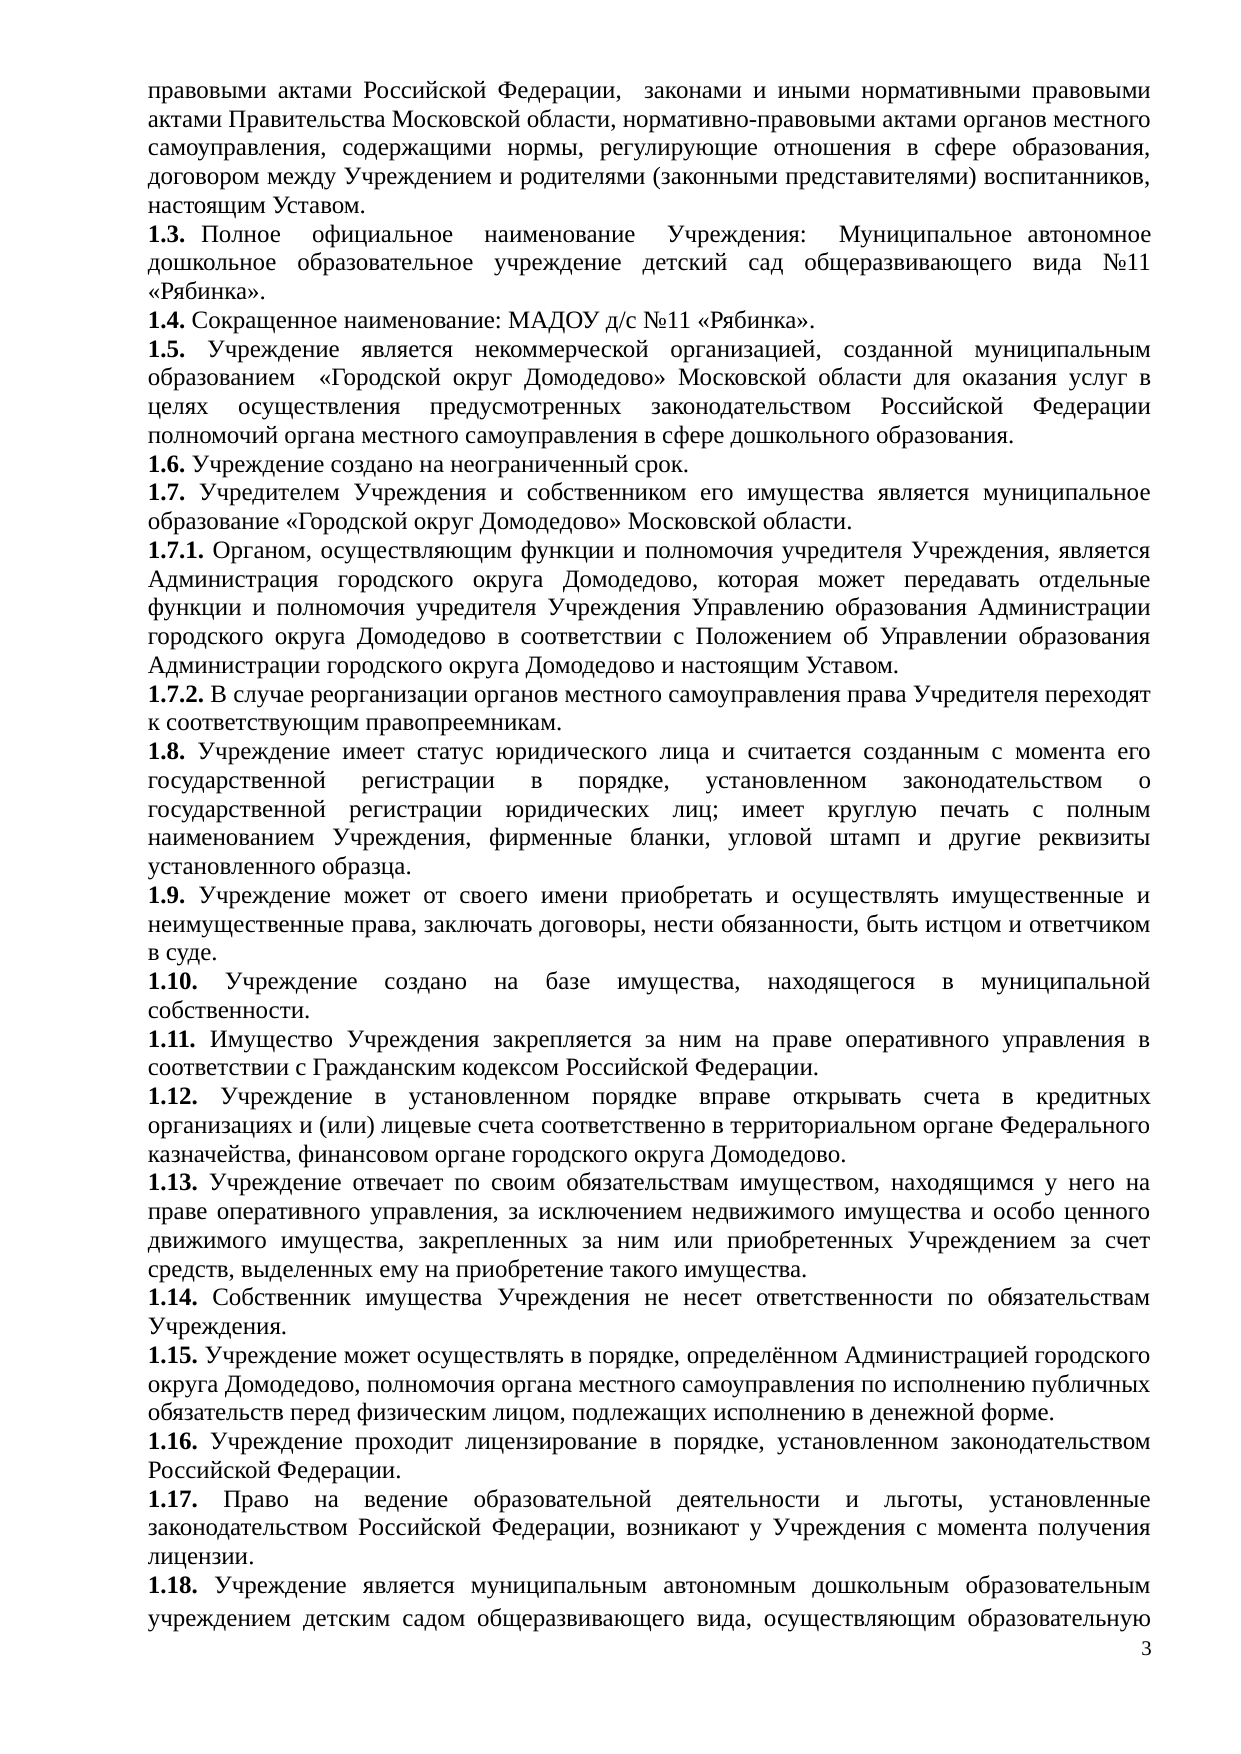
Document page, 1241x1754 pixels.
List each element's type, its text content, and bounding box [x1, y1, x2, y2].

text 1.6. Учреждение создано на неограниченный срок. [148, 449, 1152, 477]
text 1.8. Учреждение имеет статус юридического лица и считается созданным с момента его государственной регистрации в порядке, установленном законодательством о государственной регистрации юридических лиц; имеет круглую печать с полным наименованием Учреждения, фирменные бланки, угловой штамп и другие реквизиты установленного образца. [148, 736, 1152, 880]
text 1.5. Учреждение является некоммерческой организацией, созданной муниципальным образованием «Городской округ Домодедово» Московской области для оказания услуг в целях осуществления предусмотренных законодательством Российской Федерации полномочий органа местного самоуправления в сфере дошкольного образования. [148, 334, 1152, 449]
text 1.9. Учреждение может от своего имени приобретать и осуществлять имущественные и неимущественные права, заключать договоры, нести обязанности, быть истцом и ответчиком в суде. [148, 880, 1152, 966]
text 1.15. Учреждение может осуществлять в порядке, определённом Администрацией городского округа Домодедово, полномочия органа местного самоуправления по исполнению публичных обязательств перед физическим лицом, подлежащих исполнению в денежной форме. [148, 1340, 1152, 1426]
text 1.7.1. Органом, осуществляющим функции и полномочия учредителя Учреждения, является Администрация городского округа Домодедово, которая может передавать отдельные функции и полномочия учредителя Учреждения Управлению образования Администрации городского округа Домодедово в соответствии с Положением об Управлении образования Администрации городского округа Домодедово и настоящим Уставом. [148, 535, 1152, 679]
text 1.17. Право на ведение образовательной деятельности и льготы, установленные законодательством Российской Федерации, возникают у Учреждения с момента получения лицензии. [148, 1484, 1152, 1570]
text 1.13. Учреждение отвечает по своим обязательствам имуществом, находящимся у него на праве оперативного управления, за исключением недвижимого имущества и особо ценного движимого имущества, закрепленных за ним или приобретенных Учреждением за счет средств, выделенных ему на приобретение такого имущества. [148, 1167, 1152, 1282]
text 1.4. Сокращенное наименование: МАДОУ д/с №11 «Рябинка». [148, 305, 1152, 334]
text 1.7.2. В случае реорганизации органов местного самоуправления права Учредителя переходят к соответствующим правопреемникам. [148, 679, 1152, 736]
text 1.18. Учреждение является муниципальным автономным дошкольным образовательным учреждением детским садом общеразвивающего вида, осуществляющим образовательную [148, 1570, 1152, 1632]
text правовыми актами Российской Федерации, законами и иными нормативными правовыми актами Правительства Московской области, нормативно-правовыми актами органов местного самоуправления, содержащими нормы, регулирующие отношения в сфере образования, договором между Учреждением и родителями (законными представителями) воспитанников, настоящим Уставом. [148, 75, 1152, 219]
text 1.16. Учреждение проходит лицензирование в порядке, установленном законодательством Российской Федерации. [148, 1426, 1152, 1484]
text 1.12. Учреждение в установленном порядке вправе открывать счета в кредитных организациях и (или) лицевые счета соответственно в территориальном органе Федерального казначейства, финансовом органе городского округа Домодедово. [148, 1081, 1152, 1167]
text 1.7. Учредителем Учреждения и собственником его имущества является муниципальное образование «Городской округ Домодедово» Московской области. [148, 477, 1152, 535]
text 1.3. Полное официальное наименование Учреждения: Муниципальное автономное дошкольное образовательное учреждение детский сад общеразвивающего вида №11 «Рябинка». [148, 219, 1152, 305]
text 1.10. Учреждение создано на базе имущества, находящегося в муниципальной собственности. [148, 966, 1152, 1024]
text 1.11. Имущество Учреждения закрепляется за ним на праве оперативного управления в соответствии с Гражданским кодексом Российской Федерации. [148, 1024, 1152, 1081]
text 1.14. Собственник имущества Учреждения не несет ответственности по обязательствам Учреждения. [148, 1282, 1152, 1340]
